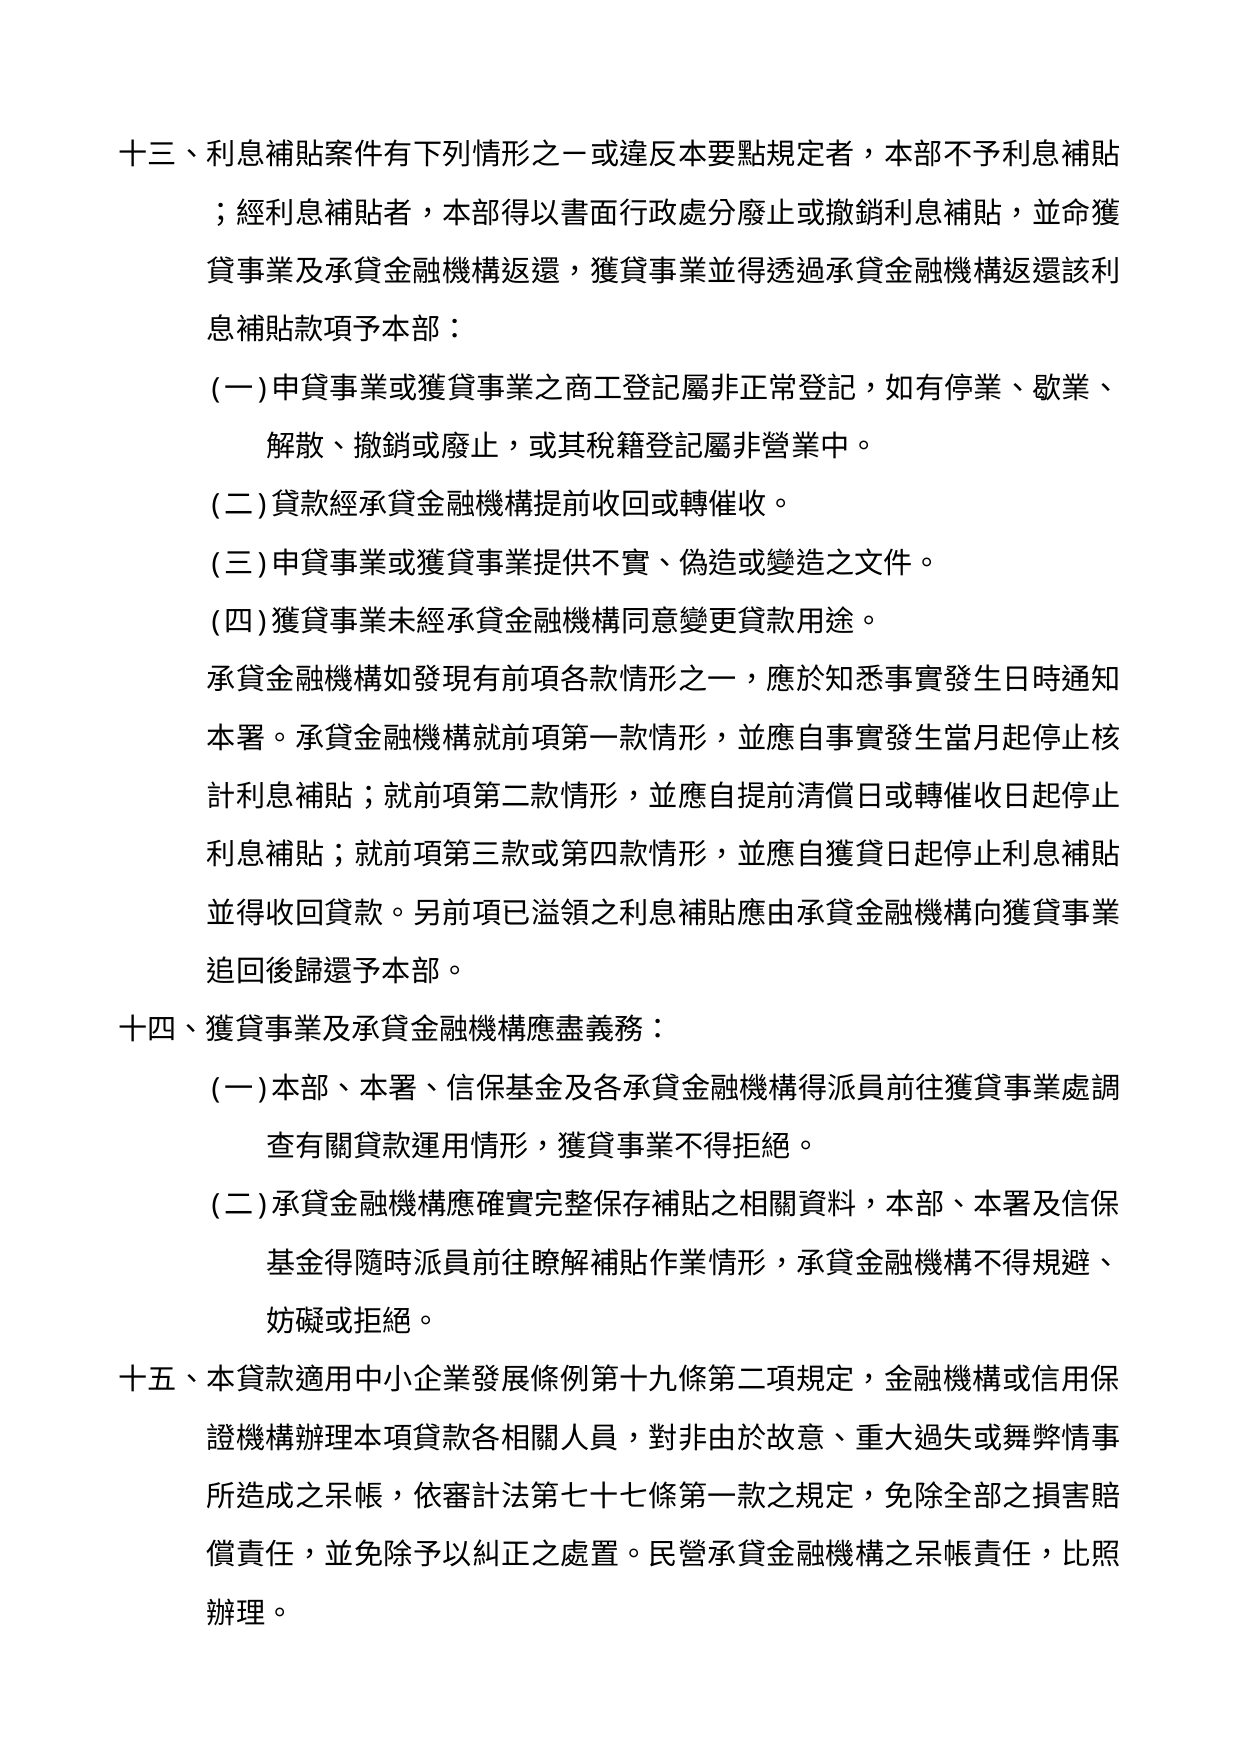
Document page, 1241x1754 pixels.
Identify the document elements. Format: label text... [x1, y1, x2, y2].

text 承貸金融機構如發現有前項各款情形之一，應於知悉事實發生日時通知本署。承貸金融機構就前項第一款情形，並應自事實發生當月起停止核計利息補貼；就前項第二款情形，並應自提前清償日或轉催收日起停止利息補貼；就前項第三款或第四款情形，並應自獲貸日起停止利息補貼並得收回貸款。另前項已溢領之利息補貼應由承貸金融機構向獲貸事業追回後歸還予本部。 [207, 643, 1122, 993]
text (一)本部、本署、信保基金及各承貸金融機構得派員前往獲貸事業處調查有關貸款運用情形，獲貸事業不得拒絕。 [207, 1051, 1122, 1168]
text 十三、利息補貼案件有下列情形之ㄧ或違反本要點規定者，本部不予利息補貼；經利息補貼者，本部得以書面行政處分廢止或撤銷利息補貼，並命獲貸事業及承貸金融機構返還，獲貸事業並得透過承貸金融機構返還該利息補貼款項予本部： [118, 118, 1122, 351]
text (一)申貸事業或獲貸事業之商工登記屬非正常登記，如有停業、歇業、解散、撤銷或廢止，或其稅籍登記屬非營業中。 [207, 351, 1122, 468]
text (四)獲貸事業未經承貸金融機構同意變更貸款用途。 [207, 585, 1122, 643]
text (三)申貸事業或獲貸事業提供不實、偽造或變造之文件。 [207, 526, 1122, 585]
text 十五、本貸款適用中小企業發展條例第十九條第二項規定，金融機構或信用保證機構辦理本項貸款各相關人員，對非由於故意、重大過失或舞弊情事所造成之呆帳，依審計法第七十七條第一款之規定，免除全部之損害賠償責任，並免除予以糾正之處置。民營承貸金融機構之呆帳責任，比照辦理。 [118, 1343, 1122, 1635]
text (二)承貸金融機構應確實完整保存補貼之相關資料，本部、本署及信保基金得隨時派員前往瞭解補貼作業情形，承貸金融機構不得規避、妨礙或拒絕。 [207, 1168, 1122, 1343]
text (二)貸款經承貸金融機構提前收回或轉催收。 [207, 468, 1122, 526]
text 十四、獲貸事業及承貸金融機構應盡義務： [118, 993, 1122, 1051]
